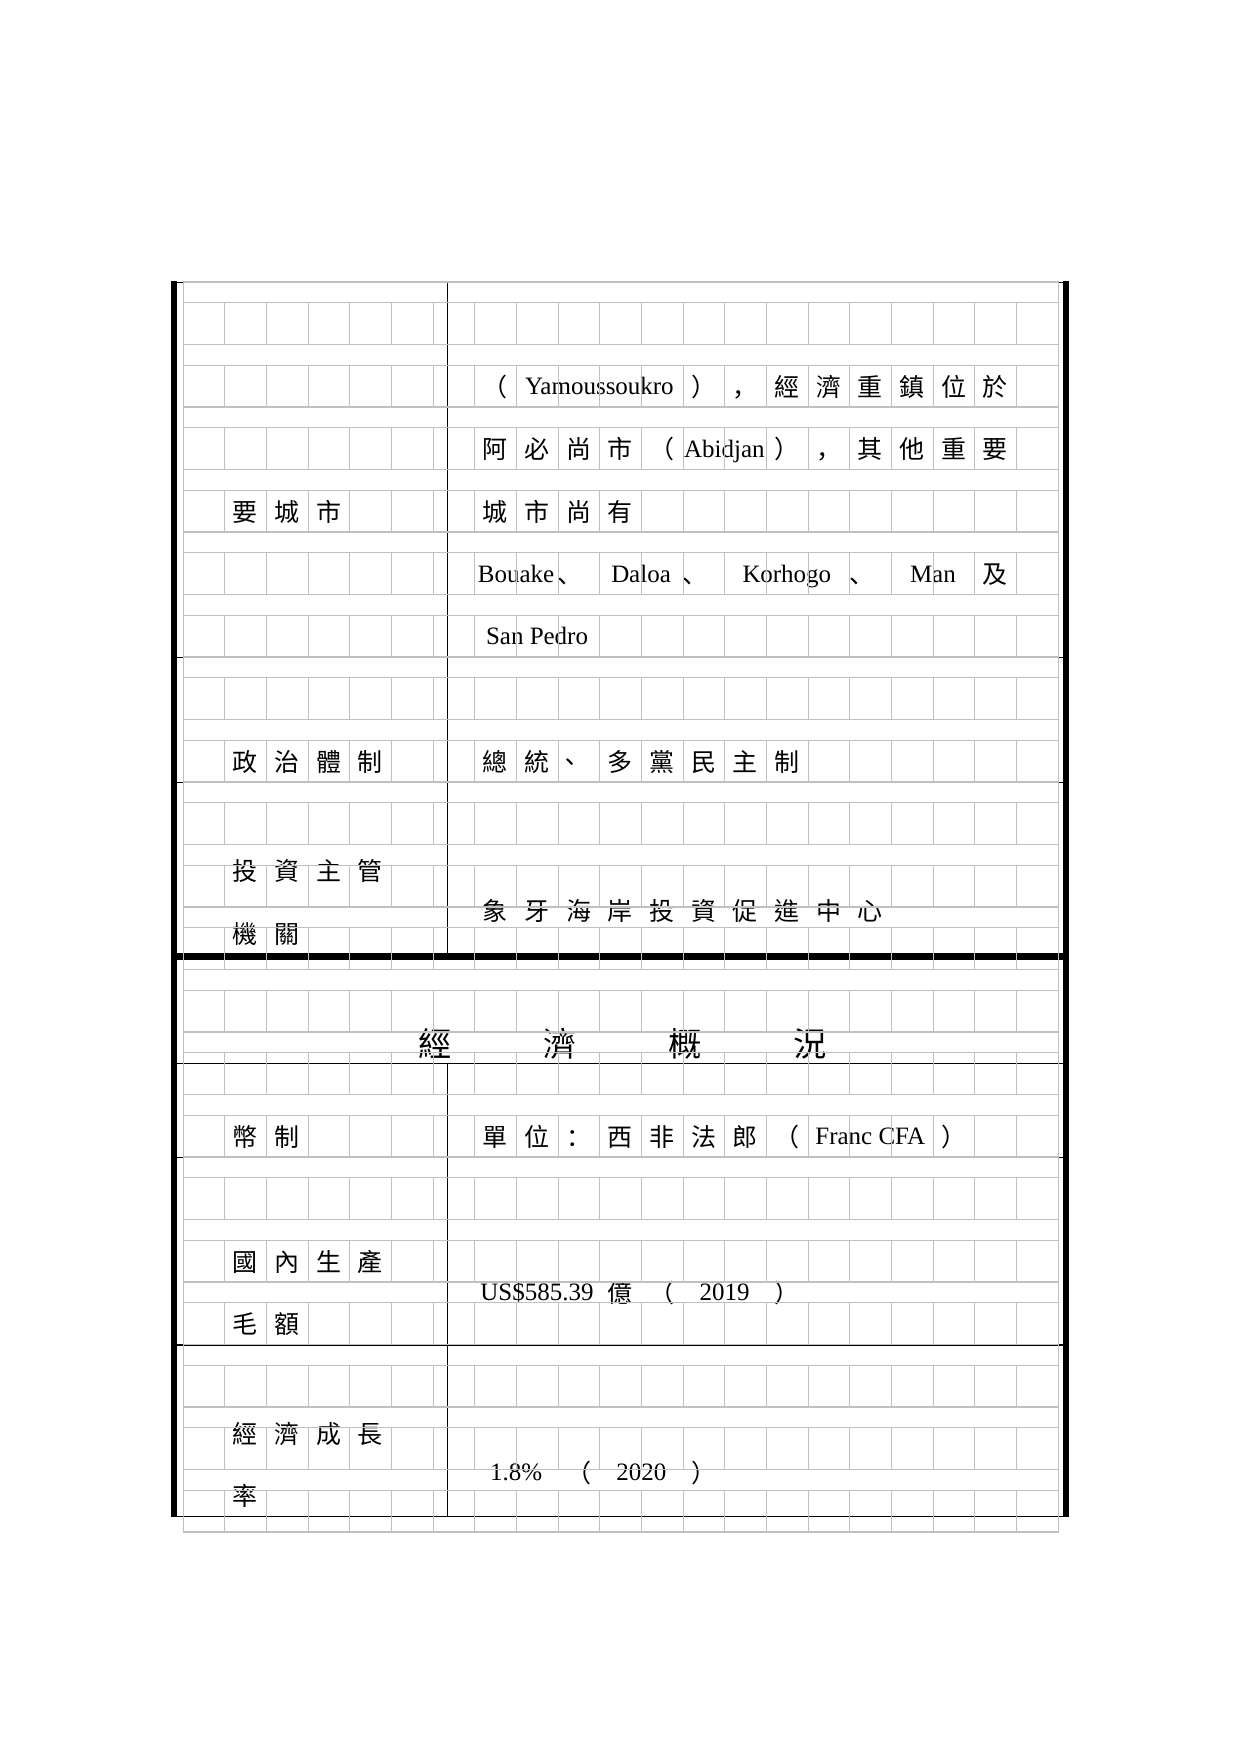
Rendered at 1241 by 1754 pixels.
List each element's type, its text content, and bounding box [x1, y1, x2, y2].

table_cell [892, 741, 933, 781]
table_cell [392, 1178, 433, 1219]
table_cell 1.8%（2020） [475, 1491, 516, 1516]
table_cell 象牙海岸投資促進中心 [975, 803, 1016, 844]
table_cell 1.8%（2020） [767, 1491, 808, 1516]
table_cell 1.8%（2020） [600, 1366, 641, 1406]
table_cell 象牙海岸投資促進中心 [684, 928, 724, 953]
table_cell 經 濟 概 況 [892, 991, 933, 1031]
table_cell [434, 928, 447, 953]
table_cell 政 [225, 741, 266, 781]
table_cell [184, 783, 447, 802]
table_cell 象牙海岸投資促進中心 [1017, 866, 1058, 906]
table_cell [392, 1428, 433, 1469]
table_cell US$585.39億（2019） [1017, 1241, 1058, 1281]
table_cell 經 濟 概 況 [225, 991, 266, 1031]
table_cell [184, 720, 447, 740]
table_cell [350, 1116, 391, 1156]
table_cell [392, 1303, 433, 1344]
table_cell 象牙海岸投資促進中心 [448, 928, 474, 953]
table_cell 象牙海岸投資促進中心 [642, 928, 683, 953]
table_cell [434, 366, 447, 406]
table_cell [434, 678, 447, 719]
table_cell 1.8%（2020） [934, 1428, 974, 1469]
table_cell [448, 720, 1058, 740]
table_cell [434, 616, 447, 656]
table_cell 象牙海岸投資促進中心 [975, 866, 1016, 906]
table_cell [184, 845, 447, 865]
table_cell 1.8%（2020） [725, 1428, 766, 1469]
table_cell 經 濟 概 況 [559, 1053, 599, 1063]
table_cell 單位：西非法郎（Franc CFA） [1017, 1064, 1058, 1094]
table_cell [177, 1158, 183, 1344]
table_cell US$585.39億（2019） [767, 1241, 808, 1281]
table_cell 經 濟 概 況 [818, 1033, 1058, 1052]
table_cell [434, 1241, 447, 1281]
table_cell 內 [267, 1241, 308, 1281]
table_cell 生 [309, 1241, 349, 1281]
table_cell 經 濟 概 況 [850, 991, 891, 1031]
table_cell [184, 366, 224, 406]
table_cell US$585.39億（2019） [519, 1283, 613, 1302]
table_cell 單位：西非法郎（Franc CFA） [448, 1064, 474, 1094]
table_cell 1.8%（2020） [767, 1366, 808, 1406]
table_cell [184, 1220, 447, 1240]
table_cell [267, 1366, 308, 1406]
table_cell US$585.39億（2019） [642, 1178, 683, 1219]
table_cell [392, 928, 433, 953]
table_cell 象牙海岸投資促進中心 [809, 928, 849, 953]
table_cell 1.8%（2020） [892, 1366, 933, 1406]
table_cell [434, 1064, 447, 1094]
table_cell 象牙海岸投資促進中心 [975, 928, 1016, 953]
table_cell 經 濟 概 況 [809, 1053, 849, 1063]
table_cell US$585.39億（2019） [892, 1241, 933, 1281]
table_cell [184, 491, 224, 531]
table_cell 經 濟 概 況 [684, 991, 724, 1031]
table_cell 政治首都雅穆斯克羅（Yamoussoukro），經濟重鎮位於阿必尚市（Abidjan），其他重要城市尚有Bouake、Daloa、Korhogo、Man及San Pedro [448, 408, 1058, 427]
table_cell US$585.39億（2019） [934, 1303, 974, 1344]
table_cell [975, 741, 1016, 781]
table_cell [934, 678, 974, 719]
table_cell 象牙海岸投資促進中心 [934, 803, 974, 844]
table_cell [392, 1064, 433, 1094]
table_cell 單位：西非法郎（Franc CFA） [809, 1116, 849, 1156]
table_cell 經 濟 概 況 [184, 991, 224, 1031]
table_cell [184, 803, 224, 844]
table_cell 制 [350, 741, 391, 781]
table_cell 1.8%（2020） [684, 1428, 724, 1469]
table_cell 象牙海岸投資促進中心 [642, 803, 683, 844]
table_cell [184, 428, 224, 469]
table_cell [184, 866, 224, 906]
table_cell US$585.39億（2019） [725, 1241, 766, 1281]
table_cell 象牙海岸投資促進中心 [850, 928, 891, 953]
table_cell [350, 1178, 391, 1219]
table_cell [1017, 741, 1058, 781]
table_cell US$585.39億（2019） [850, 1303, 891, 1344]
table_cell 象牙海岸投資促進中心 [642, 866, 683, 906]
table_cell [184, 658, 447, 677]
table_cell [184, 1366, 224, 1406]
table_cell 象牙海岸投資促進中心 [725, 866, 766, 906]
table_cell 單位：西非法郎（Franc CFA） [850, 1116, 891, 1156]
table_cell [184, 1158, 447, 1177]
table_cell [392, 678, 433, 719]
table_cell 經 濟 概 況 [767, 960, 808, 969]
table_cell 經 濟 概 況 [350, 991, 391, 1031]
table_cell US$585.39億（2019） [809, 1178, 849, 1219]
table_cell 政治首都雅穆斯克羅（Yamoussoukro），經濟重鎮位於阿必尚市（Abidjan），其他重要城市尚有Bouake、Daloa、Korhogo、Man及San Pedro [448, 470, 1058, 490]
table_cell [309, 553, 349, 594]
table_cell [309, 1491, 349, 1516]
table_cell 經 濟 概 況 [392, 1053, 433, 1063]
table_cell 、 [559, 741, 599, 781]
table_cell 經 濟 概 況 [850, 960, 891, 969]
table_cell 1.8%（2020） [448, 1346, 1058, 1365]
table_cell [725, 678, 766, 719]
table_cell US$585.39億（2019） [668, 1283, 780, 1302]
table_cell 象牙海岸投資促進中心 [850, 866, 891, 906]
table_cell [350, 553, 391, 594]
table_cell US$585.39億（2019） [559, 1178, 599, 1219]
table_cell 單位：西非法郎（Franc CFA） [975, 1064, 1016, 1094]
table_cell 單位：西非法郎（Franc CFA） [475, 1064, 516, 1094]
table_cell [434, 803, 447, 844]
table_cell 象牙海岸投資促進中心 [475, 928, 516, 953]
table_cell US$585.39億（2019） [850, 1178, 891, 1219]
table_cell [350, 428, 391, 469]
table_cell [975, 678, 1016, 719]
table_cell 主 [309, 866, 349, 906]
table_cell [184, 1491, 224, 1516]
table_cell [184, 408, 447, 427]
table_cell [350, 803, 391, 844]
table_cell US$585.39億（2019） [809, 1241, 849, 1281]
table_cell [850, 741, 891, 781]
table_cell US$585.39億（2019） [684, 1303, 724, 1344]
table_cell [434, 428, 447, 469]
table_cell 單位：西非法郎（Franc CFA） [934, 1064, 974, 1094]
table_cell 單位：西非法郎（Franc CFA） [892, 1064, 933, 1094]
table_cell [684, 678, 724, 719]
table_cell US$585.39億（2019） [448, 1220, 1058, 1240]
table_cell [448, 741, 474, 781]
table_cell 象牙海岸投資促進中心 [448, 803, 474, 844]
table_cell [392, 1491, 433, 1516]
table_cell [448, 658, 1058, 677]
table_cell [600, 678, 641, 719]
table_cell 經 濟 概 況 [975, 960, 1016, 969]
table_cell 象牙海岸投資促進中心 [600, 803, 641, 844]
table_cell 經 濟 概 況 [642, 960, 683, 969]
table_cell 經 濟 概 況 [309, 1053, 349, 1063]
table_cell [267, 1178, 308, 1219]
table_cell 1.8%（2020） [684, 1366, 724, 1406]
table_cell 主 [725, 741, 766, 781]
table_cell US$585.39億（2019） [809, 1303, 849, 1344]
table_cell [309, 428, 349, 469]
table_cell US$585.39億（2019） [559, 1303, 599, 1344]
table_cell 象牙海岸投資促進中心 [517, 803, 558, 844]
table_cell [309, 928, 349, 953]
table_cell 經 濟 概 況 [809, 991, 849, 1031]
table_cell 1.8%（2020） [1059, 1346, 1063, 1516]
table_cell 1.8%（2020） [1017, 1428, 1058, 1469]
table_cell [309, 616, 349, 656]
table_cell US$585.39億（2019） [448, 1241, 474, 1281]
table_cell [225, 1064, 266, 1094]
table_cell 1.8%（2020） [850, 1366, 891, 1406]
table_cell 經 濟 概 況 [892, 1053, 933, 1063]
table_cell [184, 928, 224, 953]
table_cell 黨 [642, 741, 683, 781]
table_cell [177, 658, 183, 781]
table_cell 經 濟 概 況 [517, 960, 558, 969]
table_cell 單位：西非法郎（Franc CFA） [934, 1116, 974, 1156]
table_cell 產 [350, 1241, 391, 1281]
table_cell [177, 783, 183, 953]
table_cell 1.8%（2020） [934, 1491, 974, 1516]
table_cell 經 濟 概 況 [892, 960, 933, 969]
table_cell 象牙海岸投資促進中心 [767, 928, 808, 953]
table_cell 經 濟 概 況 [767, 991, 808, 1031]
table_cell 單位：西非法郎（Franc CFA） [684, 1064, 724, 1094]
table_cell 單位：西非法郎（Franc CFA） [559, 1064, 599, 1094]
table_cell US$585.39億（2019） [1017, 1303, 1058, 1344]
table_cell US$585.39億（2019） [448, 1303, 474, 1344]
table_cell US$585.39億（2019） [600, 1241, 641, 1281]
table_cell 1.8%（2020） [448, 1366, 474, 1406]
table_cell 經 濟 概 況 [267, 1053, 308, 1063]
table_cell 經 濟 概 況 [1017, 1053, 1058, 1063]
table_cell 象牙海岸投資促進中心 [809, 866, 849, 906]
table_cell 單位：西非法郎（Franc CFA） [517, 1116, 558, 1156]
table_cell 單位：西非法郎（Franc CFA） [448, 1116, 474, 1156]
table_cell [434, 553, 447, 594]
table_cell [184, 616, 224, 656]
table_cell [184, 1116, 224, 1156]
table_cell 1.8%（2020） [642, 1366, 683, 1406]
table_cell US$585.39億（2019） [517, 1241, 558, 1281]
table_cell 1.8%（2020） [809, 1366, 849, 1406]
table_cell 統 [517, 741, 558, 781]
table_cell 單位：西非法郎（Franc CFA） [600, 1064, 641, 1094]
table_cell 政治首都雅穆斯克羅（Yamoussoukro），經濟重鎮位於阿必尚市（Abidjan），其他重要城市尚有Bouake、Daloa、Korhogo、Man及San Pedro [448, 283, 1058, 302]
table_cell 1.8%（2020） [934, 1366, 974, 1406]
table_cell 經 濟 概 況 [975, 991, 1016, 1031]
table_cell 1.8%（2020） [892, 1428, 933, 1469]
table_cell [434, 1116, 447, 1156]
table_cell [309, 803, 349, 844]
table_cell 經 濟 概 況 [559, 960, 599, 969]
table_cell [225, 553, 266, 594]
table_cell 象牙海岸投資促進中心 [725, 928, 766, 953]
table_cell [184, 1470, 447, 1490]
table_cell 單位：西非法郎（Franc CFA） [850, 1064, 891, 1094]
table_cell US$585.39億（2019） [975, 1303, 1016, 1344]
table_cell 象牙海岸投資促進中心 [559, 803, 599, 844]
table_cell [309, 1366, 349, 1406]
table_cell [392, 741, 433, 781]
table_cell 1.8%（2020） [975, 1366, 1016, 1406]
table_cell [309, 1064, 349, 1094]
table_cell 幣 [225, 1116, 266, 1156]
table_cell 1.8%（2020） [559, 1428, 599, 1469]
table_cell [350, 1303, 391, 1344]
table_cell 國 [225, 1241, 266, 1281]
table_cell 經 [225, 1428, 266, 1469]
table_cell [184, 1178, 224, 1219]
table_cell 象牙海岸投資促進中心 [1017, 928, 1058, 953]
table_cell 單位：西非法郎（Franc CFA） [725, 1116, 766, 1156]
table_cell [350, 616, 391, 656]
table_cell US$585.39億（2019） [600, 1303, 641, 1344]
table_cell [309, 366, 349, 406]
table_cell 市 [309, 491, 349, 531]
table_cell 1.8%（2020） [809, 1491, 849, 1516]
table_cell US$585.39億（2019） [892, 1178, 933, 1219]
table_cell [177, 283, 183, 656]
table_cell 經 濟 概 況 [184, 960, 224, 969]
table_cell [392, 616, 433, 656]
table_cell 經 濟 概 況 [600, 960, 641, 969]
table_cell 長 [350, 1428, 391, 1469]
table_cell [184, 470, 447, 490]
table_cell 象牙海岸投資促進中心 [934, 866, 974, 906]
table_cell 象牙海岸投資促進中心 [892, 803, 933, 844]
table_cell [350, 928, 391, 953]
table_cell [184, 1346, 447, 1365]
table_cell 1.8%（2020） [642, 1428, 683, 1469]
table_cell [225, 428, 266, 469]
table_cell 經 濟 概 況 [681, 1033, 693, 1052]
table_cell 象牙海岸投資促進中心 [1059, 783, 1063, 953]
table_cell 1.8%（2020） [600, 1428, 641, 1469]
table_cell 經 濟 概 況 [225, 960, 266, 969]
table_cell 單位：西非法郎（Franc CFA） [475, 1116, 516, 1156]
table_cell US$585.39億（2019） [642, 1303, 683, 1344]
table_cell [892, 678, 933, 719]
table_cell [267, 366, 308, 406]
table_cell 單位：西非法郎（Franc CFA） [600, 1116, 641, 1156]
table_cell 資 [267, 866, 308, 906]
table_cell US$585.39億（2019） [779, 1283, 1058, 1302]
table_cell 經 濟 概 況 [642, 1053, 683, 1063]
table_cell 1.8%（2020） [850, 1491, 891, 1516]
table_cell 經 濟 概 況 [934, 960, 974, 969]
table_cell 1.8%（2020） [448, 1428, 474, 1469]
table_cell 單位：西非法郎（Franc CFA） [975, 1116, 1016, 1156]
table_cell [392, 1241, 433, 1281]
table_cell [392, 491, 433, 531]
table_cell 1.8%（2020） [850, 1428, 891, 1469]
table_cell [392, 1366, 433, 1406]
table_cell 機 [225, 928, 266, 953]
table_cell US$585.39億（2019） [1059, 1158, 1063, 1344]
table_cell 經 濟 概 況 [975, 1053, 1016, 1063]
table_cell 經 濟 概 況 [392, 991, 433, 1031]
table_cell 象牙海岸投資促進中心 [809, 803, 849, 844]
table_cell 單位：西非法郎（Franc CFA） [642, 1116, 683, 1156]
table_cell [392, 553, 433, 594]
table_cell 投 [225, 866, 266, 906]
table_cell 象牙海岸投資促進中心 [850, 803, 891, 844]
table_cell [184, 678, 224, 719]
table_cell [809, 678, 849, 719]
table_cell [434, 1366, 447, 1406]
table_cell 經 濟 概 況 [934, 991, 974, 1031]
table_cell [392, 366, 433, 406]
table_cell US$585.39億（2019） [613, 1283, 669, 1302]
table_cell 制 [767, 741, 808, 781]
table_cell 1.8%（2020） [448, 1491, 474, 1516]
table_cell 1.8%（2020） [684, 1491, 724, 1516]
table_cell [767, 678, 808, 719]
table_cell [350, 366, 391, 406]
table_cell [267, 616, 308, 656]
table_cell 單位：西非法郎（Franc CFA） [1017, 1116, 1058, 1156]
table_cell 1.8%（2020） [475, 1428, 516, 1469]
table_cell 1.8%（2020） [517, 1428, 558, 1469]
table_cell US$585.39億（2019） [892, 1303, 933, 1344]
table_cell [225, 303, 266, 344]
table_cell 經 濟 概 況 [184, 1033, 673, 1052]
table_cell 經 濟 概 況 [309, 960, 349, 969]
table_cell 象牙海岸投資促進中心 [934, 928, 974, 953]
table_cell [184, 345, 447, 365]
table_cell [350, 491, 391, 531]
table_cell 多 [600, 741, 641, 781]
table_cell 單位：西非法郎（Franc CFA） [767, 1064, 808, 1094]
table_cell [434, 303, 447, 344]
table_cell [434, 1491, 447, 1516]
table_cell [225, 616, 266, 656]
table_cell [184, 283, 447, 302]
table_cell 經 濟 概 況 [1017, 960, 1058, 969]
table_cell 經 濟 概 況 [184, 970, 1058, 990]
table_cell US$585.39億（2019） [517, 1303, 558, 1344]
table_cell US$585.39億（2019） [1017, 1178, 1058, 1219]
table_cell [392, 303, 433, 344]
table_cell 單位：西非法郎（Franc CFA） [892, 1116, 933, 1156]
table_cell US$585.39億（2019） [934, 1178, 974, 1219]
table_cell 經 濟 概 況 [695, 1033, 809, 1052]
table_cell 象牙海岸投資促進中心 [559, 928, 599, 953]
table_cell US$585.39億（2019） [448, 1158, 1058, 1177]
table_cell 經 濟 概 況 [475, 1053, 516, 1063]
table_cell [184, 595, 447, 615]
table_cell 1.8%（2020） [448, 1408, 1058, 1427]
table_cell 1.8%（2020） [975, 1428, 1016, 1469]
table_cell [350, 1366, 391, 1406]
table_cell [225, 678, 266, 719]
table_cell 單位：西非法郎（Franc CFA） [767, 1116, 808, 1156]
table_cell 象牙海岸投資促進中心 [600, 928, 641, 953]
table_cell 象牙海岸投資促進中心 [725, 803, 766, 844]
table_cell 象牙海岸投資促進中心 [448, 783, 1058, 802]
table_cell 象牙海岸投資促進中心 [517, 866, 558, 906]
table_cell [475, 678, 516, 719]
table_cell US$585.39億（2019） [850, 1241, 891, 1281]
table_cell [309, 1178, 349, 1219]
table_cell [184, 1303, 224, 1344]
table_cell [392, 1116, 433, 1156]
table_cell [225, 803, 266, 844]
table_cell 治 [267, 741, 308, 781]
table_cell 總 [475, 741, 516, 781]
table_cell US$585.39億（2019） [684, 1178, 724, 1219]
table_cell 單位：西非法郎（Franc CFA） [642, 1064, 683, 1094]
table_cell US$585.39億（2019） [767, 1303, 808, 1344]
table_cell 1.8%（2020） [1017, 1491, 1058, 1516]
table_cell 經 濟 概 況 [725, 1053, 766, 1063]
table_cell [177, 1346, 183, 1516]
table_cell 經 濟 概 況 [684, 960, 724, 969]
table_cell [350, 678, 391, 719]
table_cell 單位：西非法郎（Franc CFA） [559, 1116, 599, 1156]
table_cell US$585.39億（2019） [934, 1241, 974, 1281]
table_cell 象牙海岸投資促進中心 [517, 928, 558, 953]
table_cell [350, 1064, 391, 1094]
table_cell [434, 1428, 447, 1469]
table_cell [184, 1241, 224, 1281]
table_cell 單位：西非法郎（Franc CFA） [517, 1064, 558, 1094]
table_cell [1017, 678, 1058, 719]
table_cell 經 濟 概 況 [725, 991, 766, 1031]
table_cell [309, 1303, 349, 1344]
table_cell [184, 303, 224, 344]
table_cell 要 [225, 491, 266, 531]
table_cell 象牙海岸投資促進中心 [448, 845, 1058, 865]
table_cell [225, 366, 266, 406]
table_cell [267, 1491, 308, 1516]
table_cell [184, 908, 447, 927]
table_cell [392, 866, 433, 906]
table_cell [267, 1064, 308, 1094]
table_cell [350, 1491, 391, 1516]
table_cell 象牙海岸投資促進中心 [475, 866, 516, 906]
table_cell 關 [267, 928, 308, 953]
table_cell US$585.39億（2019） [684, 1241, 724, 1281]
table_cell US$585.39億（2019） [975, 1178, 1016, 1219]
table_cell 1.8%（2020） [725, 1366, 766, 1406]
table_cell [267, 428, 308, 469]
table_cell 1.8%（2020） [559, 1491, 599, 1516]
table_cell 經 濟 概 況 [184, 1053, 224, 1063]
table_cell 象牙海岸投資促進中心 [684, 803, 724, 844]
table_cell 經 濟 概 況 [267, 991, 308, 1031]
table_cell 1.8%（2020） [975, 1491, 1016, 1516]
table_cell 政治首都雅穆斯克羅（Yamoussoukro），經濟重鎮位於阿必尚市（Abidjan），其他重要城市尚有Bouake、Daloa、Korhogo、Man及San Pedro [448, 345, 1058, 365]
table_cell 象牙海岸投資促進中心 [892, 928, 933, 953]
table_cell US$585.39億（2019） [448, 1178, 474, 1219]
table_cell [309, 303, 349, 344]
table_cell [350, 303, 391, 344]
table_cell 成 [309, 1428, 349, 1469]
table_cell 象牙海岸投資促進中心 [448, 908, 1058, 927]
table_cell [177, 1064, 183, 1156]
table_cell 1.8%（2020） [517, 1366, 558, 1406]
table_cell 象牙海岸投資促進中心 [1017, 803, 1058, 844]
table_cell US$585.39億（2019） [642, 1241, 683, 1281]
table_cell [184, 533, 447, 552]
table_cell 經 濟 概 況 [177, 960, 183, 1063]
table_cell 1.8%（2020） [448, 1470, 1058, 1490]
table_cell [309, 1116, 349, 1156]
table_cell 經 濟 概 況 [267, 960, 308, 969]
table_cell 額 [267, 1303, 308, 1344]
table_cell 1.8%（2020） [559, 1366, 599, 1406]
table_cell 率 [225, 1491, 266, 1516]
table_cell 經 濟 概 況 [434, 960, 474, 969]
table_cell 毛 [225, 1303, 266, 1344]
table_cell 濟 [267, 1428, 308, 1469]
table_cell [559, 678, 599, 719]
table_cell 1.8%（2020） [725, 1491, 766, 1516]
table_cell 象牙海岸投資促進中心 [767, 866, 808, 906]
table_cell 經 濟 概 況 [1059, 960, 1063, 1063]
table_cell [267, 803, 308, 844]
table_cell [267, 553, 308, 594]
table_cell [434, 866, 447, 906]
table_cell [184, 1095, 447, 1115]
table_cell [225, 1178, 266, 1219]
table_cell 經 濟 概 況 [642, 991, 683, 1031]
table_cell 經 濟 概 況 [434, 991, 474, 1031]
table_cell 經 濟 概 況 [934, 1053, 974, 1063]
table_cell US$585.39億（2019） [475, 1303, 516, 1344]
table_cell US$585.39億（2019） [600, 1178, 641, 1219]
table_cell [225, 1366, 266, 1406]
table_cell 城 [267, 491, 308, 531]
table_cell US$585.39億（2019） [559, 1241, 599, 1281]
table_cell [392, 803, 433, 844]
table_cell 單位：西非法郎（Franc CFA） [725, 1064, 766, 1094]
table_cell [434, 1178, 447, 1219]
table_cell [850, 678, 891, 719]
table_cell [809, 741, 849, 781]
table_cell [934, 741, 974, 781]
table_cell [184, 741, 224, 781]
table_cell 單位：西非法郎（Franc CFA） [448, 1095, 1058, 1115]
table_cell 經 濟 概 況 [392, 960, 433, 969]
table_cell 經 濟 概 況 [475, 960, 516, 969]
table_cell [184, 1283, 447, 1302]
table_cell 經 濟 概 況 [809, 960, 849, 969]
table_cell 經 濟 概 況 [517, 1053, 558, 1063]
table_cell [517, 678, 558, 719]
table_cell [309, 678, 349, 719]
table_cell 象牙海岸投資促進中心 [475, 803, 516, 844]
table_cell 象牙海岸投資促進中心 [448, 866, 474, 906]
table_cell 1.8%（2020） [892, 1491, 933, 1516]
table_cell [434, 491, 447, 531]
table_cell 經 濟 概 況 [434, 1053, 474, 1063]
table_cell 象牙海岸投資促進中心 [559, 866, 599, 906]
table_cell 單位：西非法郎（Franc CFA） [684, 1116, 724, 1156]
table_cell [267, 303, 308, 344]
table_cell 經 濟 概 況 [309, 991, 349, 1031]
table_cell [267, 678, 308, 719]
table_cell 經 濟 概 況 [1017, 991, 1058, 1031]
table_cell [434, 741, 447, 781]
table_cell [184, 1408, 447, 1427]
table_cell 經 濟 概 況 [600, 991, 641, 1031]
table_cell 經 濟 概 況 [475, 991, 516, 1031]
table_cell [1059, 658, 1063, 781]
table_cell 象牙海岸投資促進中心 [600, 866, 641, 906]
table_cell 1.8%（2020） [1017, 1366, 1058, 1406]
table_cell 1.8%（2020） [600, 1491, 641, 1516]
table_cell [184, 1064, 224, 1094]
table_cell US$585.39億（2019） [725, 1303, 766, 1344]
table_cell 經 濟 概 況 [767, 1053, 808, 1063]
table_cell US$585.39億（2019） [975, 1241, 1016, 1281]
table_cell 經 濟 概 況 [684, 1053, 724, 1063]
table_cell US$585.39億（2019） [475, 1241, 516, 1281]
table_cell 1.8%（2020） [767, 1428, 808, 1469]
table_cell [642, 678, 683, 719]
table_cell 1.8%（2020） [809, 1428, 849, 1469]
table_cell [184, 553, 224, 594]
table_cell 象牙海岸投資促進中心 [767, 803, 808, 844]
table_cell [184, 1428, 224, 1469]
table_cell 經 濟 概 況 [350, 1053, 391, 1063]
table_cell US$585.39億（2019） [475, 1178, 516, 1219]
table_cell [448, 678, 474, 719]
table_cell 經 濟 概 況 [725, 960, 766, 969]
table_cell 象牙海岸投資促進中心 [892, 866, 933, 906]
table_cell 單位：西非法郎（Franc CFA） [1059, 1064, 1063, 1156]
table_cell [434, 1303, 447, 1344]
table_cell US$585.39億（2019） [725, 1178, 766, 1219]
table_cell 1.8%（2020） [517, 1491, 558, 1516]
table_cell 政治首都雅穆斯克羅（Yamoussoukro），經濟重鎮位於阿必尚市（Abidjan），其他重要城市尚有Bouake、Daloa、Korhogo、Man及San Pedro [448, 595, 1058, 615]
table_cell 民 [684, 741, 724, 781]
table_cell 經 濟 概 況 [600, 1053, 641, 1063]
table_cell 體 [309, 741, 349, 781]
table_cell [392, 428, 433, 469]
table_cell 管 [350, 866, 391, 906]
table_cell 政治首都雅穆斯克羅（Yamoussoukro），經濟重鎮位於阿必尚市（Abidjan），其他重要城市尚有Bouake、Daloa、Korhogo、Man及San Pedro [448, 533, 1058, 552]
table_cell US$585.39億（2019） [448, 1283, 518, 1302]
table_cell 經 濟 概 況 [225, 1053, 266, 1063]
table_cell 象牙海岸投資促進中心 [684, 866, 724, 906]
table_cell 經 濟 概 況 [559, 991, 599, 1031]
table_cell 經 濟 概 況 [517, 991, 558, 1031]
table_cell 經 濟 概 況 [850, 1053, 891, 1063]
table_cell 1.8%（2020） [642, 1491, 683, 1516]
table_cell 制 [267, 1116, 308, 1156]
table_cell 經 濟 概 況 [350, 960, 391, 969]
table_cell US$585.39億（2019） [517, 1178, 558, 1219]
table_cell 1.8%（2020） [475, 1366, 516, 1406]
table_cell US$585.39億（2019） [767, 1178, 808, 1219]
table_cell 單位：西非法郎（Franc CFA） [809, 1064, 849, 1094]
